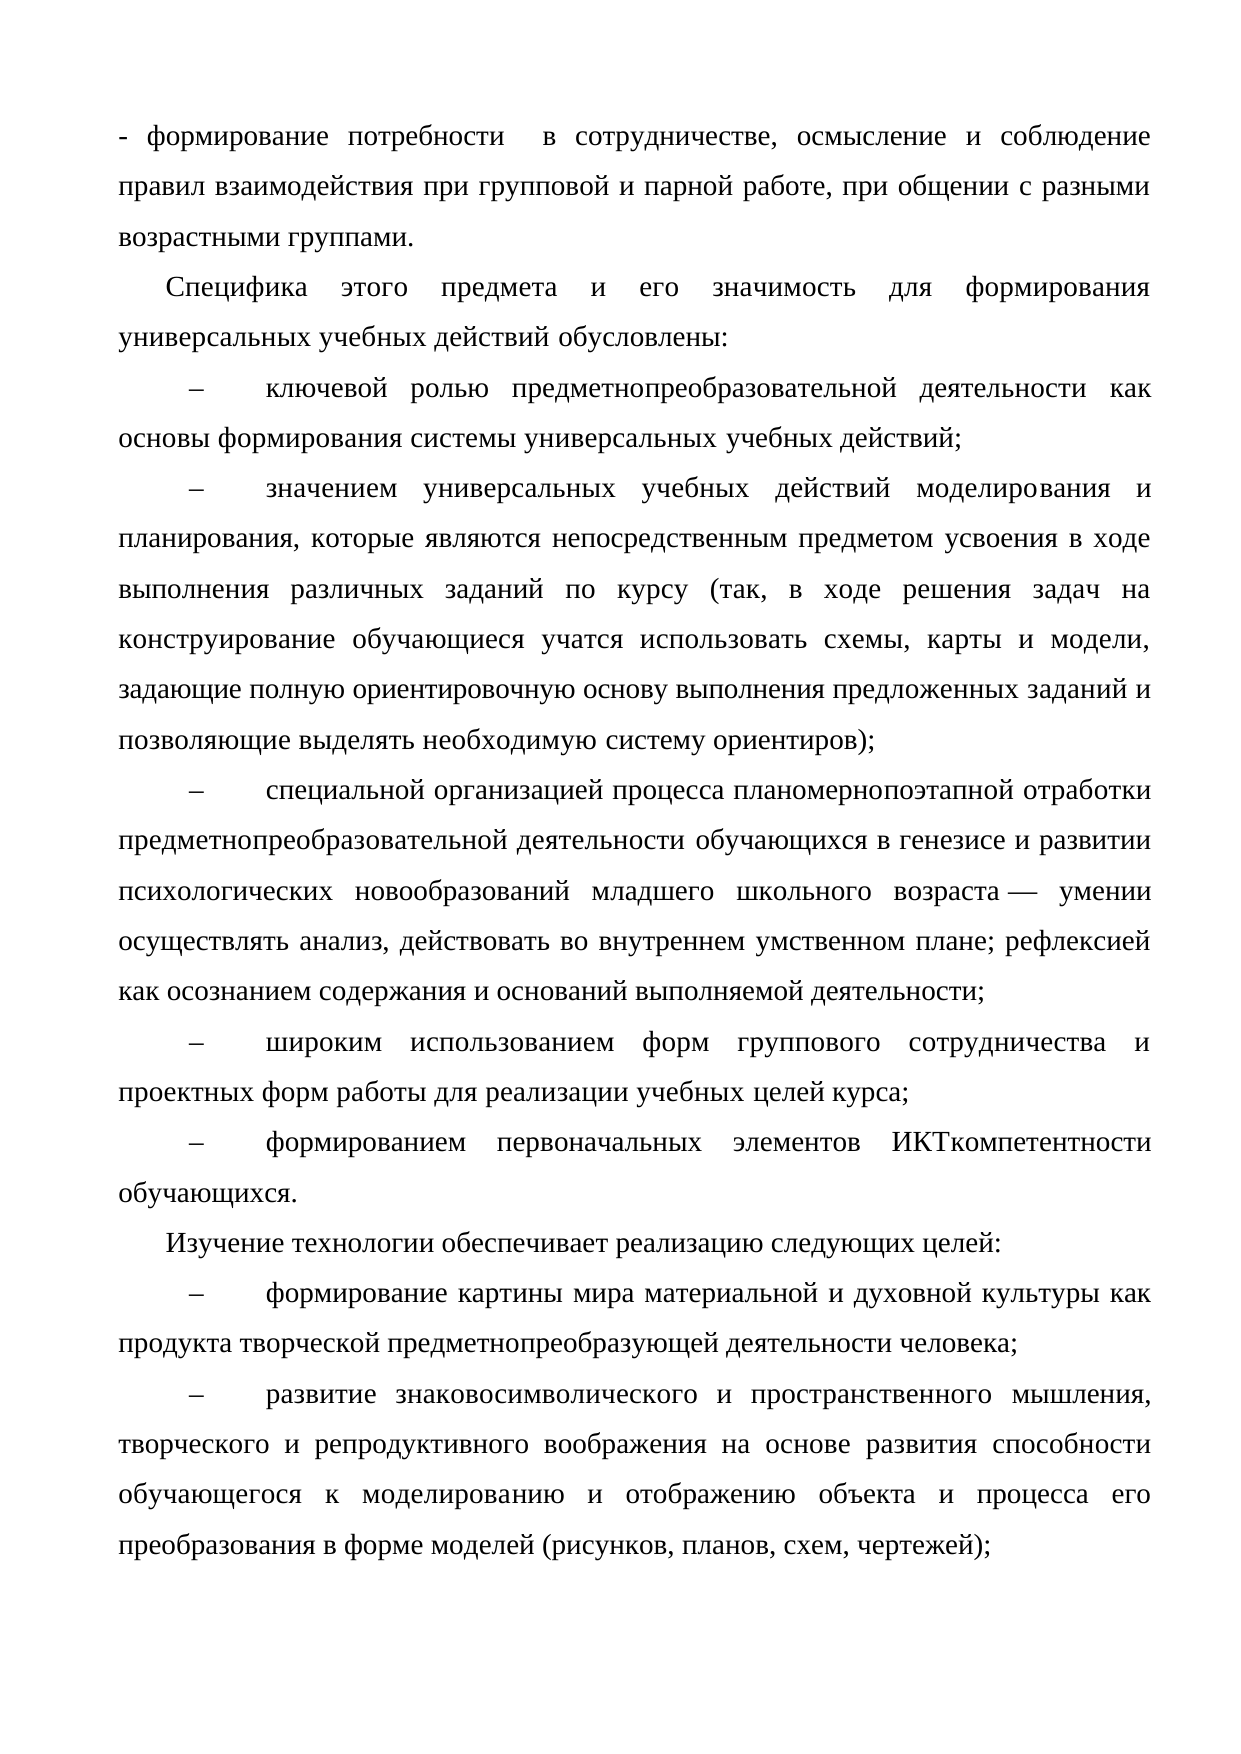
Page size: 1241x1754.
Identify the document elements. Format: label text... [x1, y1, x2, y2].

subtitle формирование картины мира материальной и духовной культуры как продукта творческой предметно­преобразующей деятельности человека; [118, 1275, 1152, 1359]
text Специфика этого предмета и его значимость для формирования универсальных учебных действий обусловлены: [118, 269, 1152, 353]
subtitle значением универсальных учебных действий моделирования и планирования, которые являются непосредственным предметом усвоения в ходе выполнения различных заданий по курсу (так, в ходе решения задач на конструирование обучающиеся учатся использовать схемы, карты и модели, задающие полную ориентировочную основу выполнения предложенных заданий и позволяющие выделять необходимую систему ориентиров); [118, 470, 1152, 755]
subtitle развитие знаково­символического и пространственного мышления, творческого и репродуктивного воображения на основе развития способности обучающегося к моделированию и отображению объекта и процесса его преобразования в форме моделей (рисунков, планов, схем, чертежей); [118, 1376, 1152, 1560]
subtitle широким использованием форм группового сотрудничества и проектных форм работы для реализации учебных целей курса; [118, 1024, 1152, 1108]
subtitle формированием первоначальных элементов ИКТ­компетентности обучающихся. [118, 1124, 1152, 1208]
subtitle специальной организацией процесса планомерно­поэтапной отработки предметно­преобразовательной деятельности обучающихся в генезисе и развитии психологических новообразований младшего школьного возраста — умении осуществлять анализ, действовать во внутреннем умственном плане; рефлексией как осознанием содержания и оснований выполняемой деятельности; [118, 772, 1152, 1007]
text Изучение технологии обеспечивает реализацию следующих целей: [118, 1225, 1152, 1258]
subtitle ключевой ролью предметно­преобразовательной деятельности как основы формирования системы универсальных учебных действий; [118, 370, 1152, 453]
text - формирование потребности в сотрудничестве, осмысление и соблюдение правил взаимодействия при групповой и парной работе, при общении с разными возрастными группами. [118, 118, 1152, 252]
